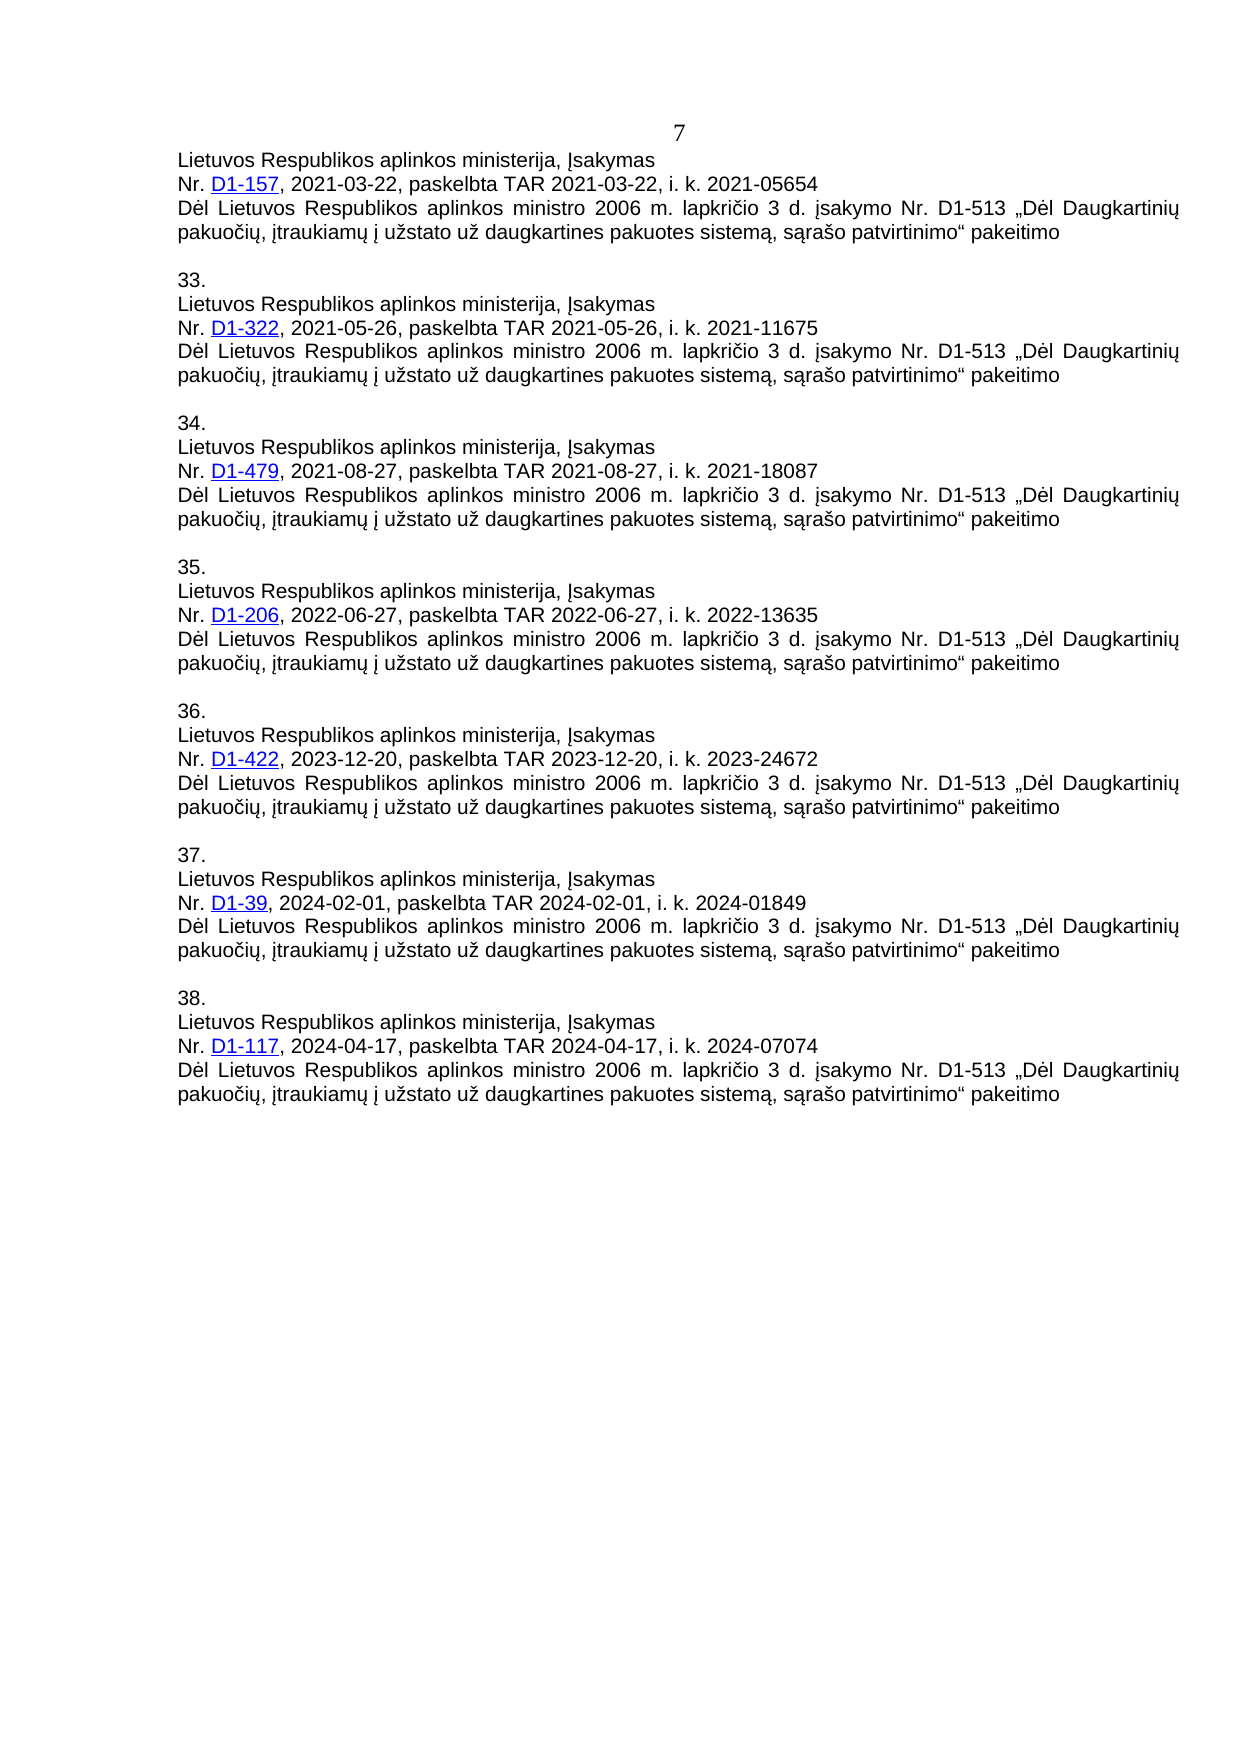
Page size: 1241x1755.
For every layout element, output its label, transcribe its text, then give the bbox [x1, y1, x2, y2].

text 35. [177, 555, 1181, 579]
text Nr. D1-157, 2021-03-22, paskelbta TAR 2021-03-22, i. k. 2021-05654 [177, 172, 1181, 196]
text Nr. D1-206, 2022-06-27, paskelbta TAR 2022-06-27, i. k. 2022-13635 [177, 603, 1181, 627]
text Dėl Lietuvos Respublikos aplinkos ministro 2006 m. lapkričio 3 d. įsakymo Nr. D1-513 „Dėl Daugkartinių pakuočių, įtraukiamų į užstato už daugkartines pakuotes sistemą, sąrašo patvirtinimo“ pakeitimo [177, 339, 1181, 387]
text Nr. D1-117, 2024-04-17, paskelbta TAR 2024-04-17, i. k. 2024-07074 [177, 1034, 1181, 1058]
text Nr. D1-39, 2024-02-01, paskelbta TAR 2024-02-01, i. k. 2024-01849 [177, 890, 1181, 914]
text Lietuvos Respublikos aplinkos ministerija, Įsakymas [177, 148, 1181, 172]
text 36. [177, 699, 1181, 723]
text Nr. D1-322, 2021-05-26, paskelbta TAR 2021-05-26, i. k. 2021-11675 [177, 315, 1181, 339]
text 37. [177, 842, 1181, 866]
text Lietuvos Respublikos aplinkos ministerija, Įsakymas [177, 579, 1181, 603]
text 33. [177, 267, 1181, 291]
text Lietuvos Respublikos aplinkos ministerija, Įsakymas [177, 435, 1181, 459]
text Dėl Lietuvos Respublikos aplinkos ministro 2006 m. lapkričio 3 d. įsakymo Nr. D1-513 „Dėl Daugkartinių pakuočių, įtraukiamų į užstato už daugkartines pakuotes sistemą, sąrašo patvirtinimo“ pakeitimo [177, 627, 1181, 675]
text 38. [177, 986, 1181, 1010]
text Dėl Lietuvos Respublikos aplinkos ministro 2006 m. lapkričio 3 d. įsakymo Nr. D1-513 „Dėl Daugkartinių pakuočių, įtraukiamų į užstato už daugkartines pakuotes sistemą, sąrašo patvirtinimo“ pakeitimo [177, 914, 1181, 962]
text Lietuvos Respublikos aplinkos ministerija, Įsakymas [177, 866, 1181, 890]
text Nr. D1-479, 2021-08-27, paskelbta TAR 2021-08-27, i. k. 2021-18087 [177, 459, 1181, 483]
text Dėl Lietuvos Respublikos aplinkos ministro 2006 m. lapkričio 3 d. įsakymo Nr. D1-513 „Dėl Daugkartinių pakuočių, įtraukiamų į užstato už daugkartines pakuotes sistemą, sąrašo patvirtinimo“ pakeitimo [177, 771, 1181, 818]
text Dėl Lietuvos Respublikos aplinkos ministro 2006 m. lapkričio 3 d. įsakymo Nr. D1-513 „Dėl Daugkartinių pakuočių, įtraukiamų į užstato už daugkartines pakuotes sistemą, sąrašo patvirtinimo“ pakeitimo [177, 196, 1181, 243]
text Lietuvos Respublikos aplinkos ministerija, Įsakymas [177, 1010, 1181, 1034]
text Lietuvos Respublikos aplinkos ministerija, Įsakymas [177, 723, 1181, 747]
text Lietuvos Respublikos aplinkos ministerija, Įsakymas [177, 291, 1181, 315]
text 34. [177, 411, 1181, 435]
text Dėl Lietuvos Respublikos aplinkos ministro 2006 m. lapkričio 3 d. įsakymo Nr. D1-513 „Dėl Daugkartinių pakuočių, įtraukiamų į užstato už daugkartines pakuotes sistemą, sąrašo patvirtinimo“ pakeitimo [177, 1058, 1181, 1106]
text Nr. D1-422, 2023-12-20, paskelbta TAR 2023-12-20, i. k. 2023-24672 [177, 747, 1181, 771]
text Dėl Lietuvos Respublikos aplinkos ministro 2006 m. lapkričio 3 d. įsakymo Nr. D1-513 „Dėl Daugkartinių pakuočių, įtraukiamų į užstato už daugkartines pakuotes sistemą, sąrašo patvirtinimo“ pakeitimo [177, 483, 1181, 531]
